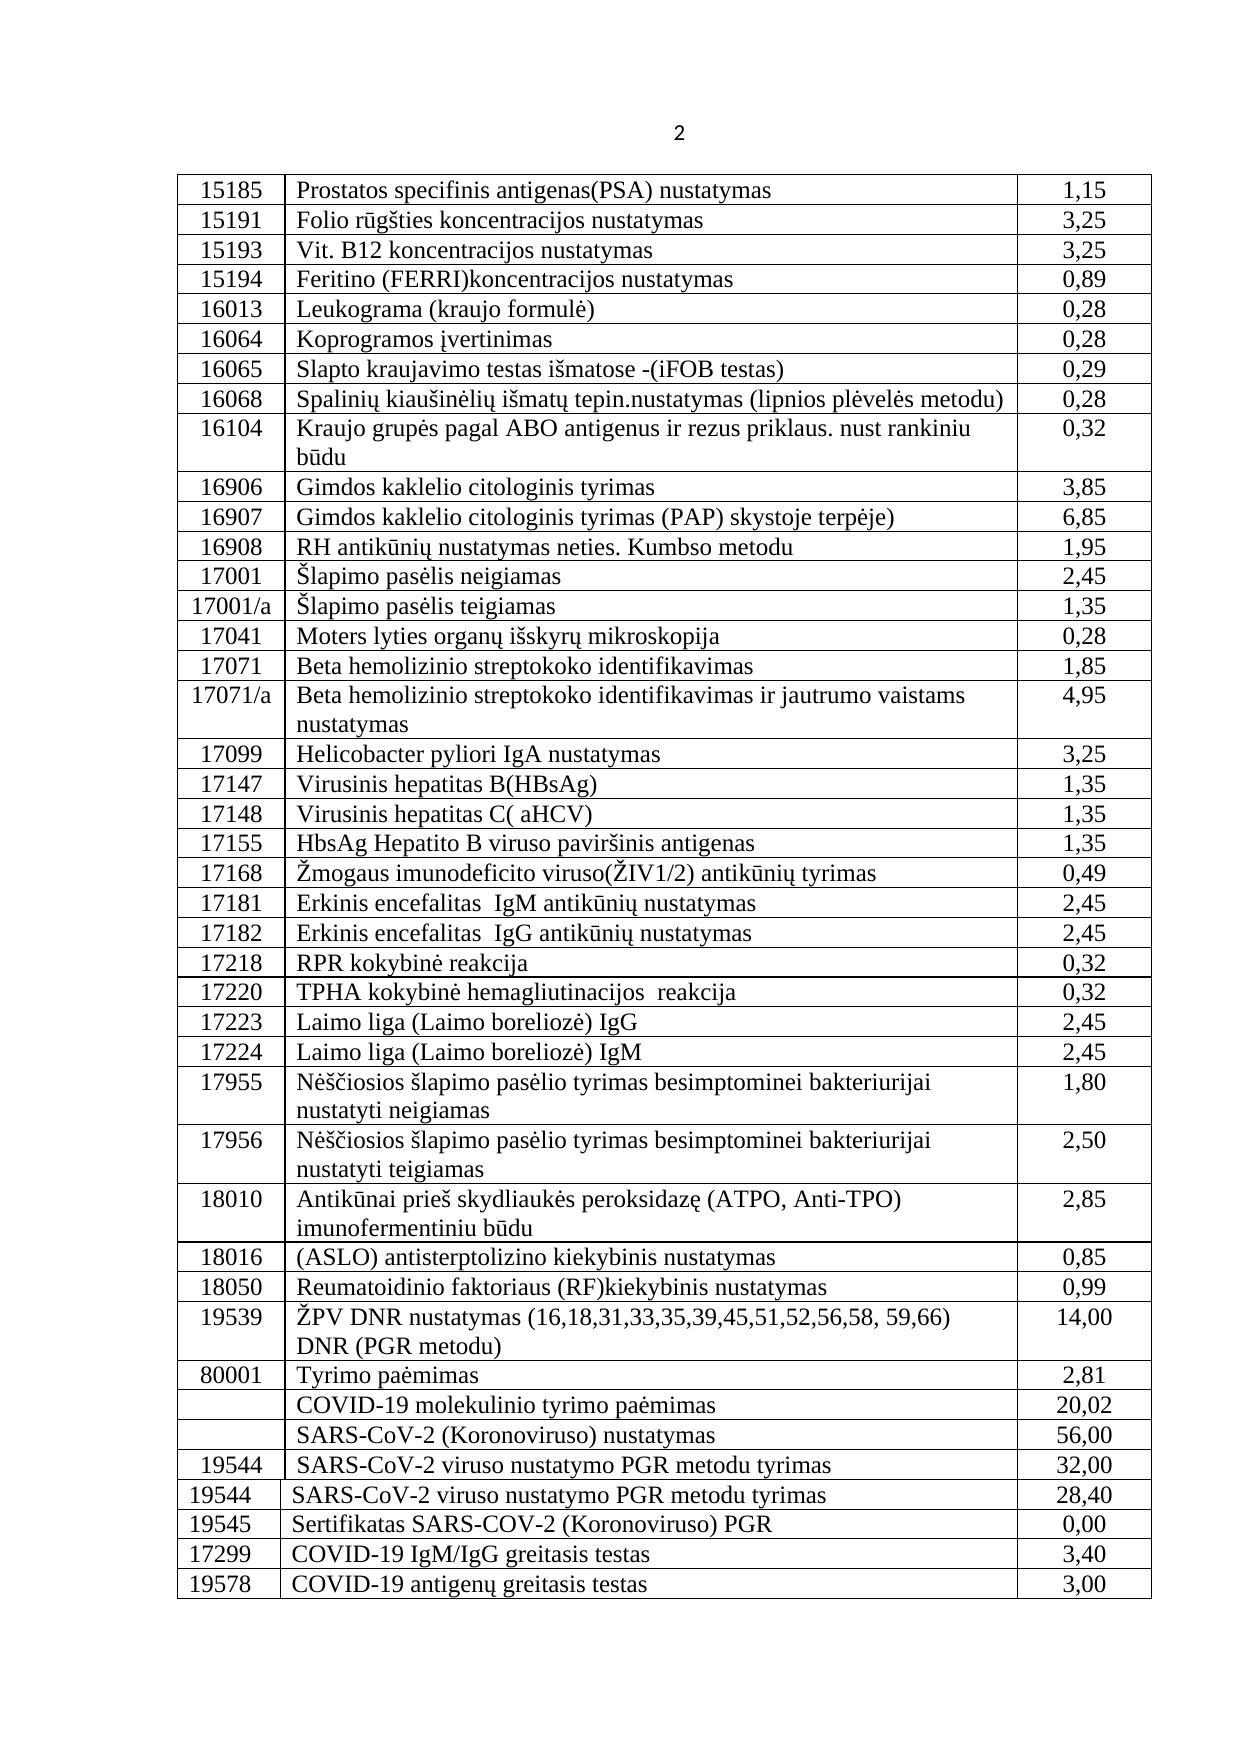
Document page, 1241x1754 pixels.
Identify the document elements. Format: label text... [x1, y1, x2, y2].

table_cell 1,35 [1018, 769, 1151, 798]
table_cell 16064 [178, 324, 284, 353]
table_cell COVID-19 antigenų greitasis testas [281, 1569, 1017, 1598]
table_cell [178, 1390, 284, 1419]
table_cell Folio rūgšties koncentracijos nustatymas [286, 205, 1017, 234]
table_cell (ASLO) antisterptolizino kiekybinis nustatymas [286, 1243, 1017, 1271]
table_cell 17001/a [178, 591, 284, 620]
table_cell 17956 [178, 1125, 284, 1183]
table_cell Moters lyties organų išskyrų mikroskopija [286, 621, 1017, 650]
table_cell 17182 [178, 918, 284, 947]
table_cell SARS-CoV-2 viruso nustatymo PGR metodu tyrimas [286, 1450, 1017, 1479]
table_cell 0,28 [1018, 621, 1151, 650]
table_cell 17224 [178, 1037, 284, 1066]
table_cell 17181 [178, 888, 284, 917]
table_cell 0,49 [1018, 858, 1151, 887]
table_cell RPR kokybinė reakcija [286, 948, 1017, 976]
table_cell 16104 [178, 414, 284, 471]
table_cell 1,15 [1018, 175, 1151, 204]
table_cell Beta hemolizinio streptokoko identifikavimas ir jautrumo vaistams nustatymas [286, 681, 1017, 738]
table_cell Gimdos kaklelio citologinis tyrimas [286, 472, 1017, 501]
table_cell 17071 [178, 651, 284, 679]
table_cell 1,35 [1018, 829, 1151, 857]
table_cell 18016 [178, 1243, 284, 1271]
table_cell Kraujo grupės pagal ABO antigenus ir rezus priklaus. nust rankiniu būdu [286, 414, 1017, 471]
table_cell Žmogaus imunodeficito viruso(ŽIV1/2) antikūnių tyrimas [286, 858, 1017, 887]
table_cell Gimdos kaklelio citologinis tyrimas (PAP) skystoje terpėje) [286, 502, 1017, 531]
table_cell 2,45 [1018, 1037, 1151, 1066]
table_cell 16907 [178, 502, 284, 531]
table_cell 2,85 [1018, 1184, 1151, 1241]
table_cell 0,32 [1018, 948, 1151, 976]
table_cell 14,00 [1018, 1302, 1151, 1359]
table_cell Reumatoidinio faktoriaus (RF)kiekybinis nustatymas [286, 1272, 1017, 1301]
table_cell TPHA kokybinė hemagliutinacijos reakcija [286, 978, 1017, 1006]
table_cell Laimo liga (Laimo boreliozė) IgM [286, 1037, 1017, 1066]
table_cell Virusinis hepatitas B(HBsAg) [286, 769, 1017, 798]
table_cell Tyrimo paėmimas [286, 1361, 1017, 1389]
table_cell 2,45 [1018, 561, 1151, 590]
table_cell Šlapimo pasėlis teigiamas [286, 591, 1017, 620]
table_cell 16013 [178, 294, 284, 323]
table_cell 17001 [178, 561, 284, 590]
table_cell 16065 [178, 354, 284, 383]
table_cell SARS-CoV-2 viruso nustatymo PGR metodu tyrimas [281, 1480, 1017, 1508]
table_cell RH antikūnių nustatymas neties. Kumbso metodu [286, 532, 1017, 560]
table_cell 0,99 [1018, 1272, 1151, 1301]
table_cell SARS-CoV-2 (Koronoviruso) nustatymas [286, 1420, 1017, 1449]
table_cell 3,85 [1018, 472, 1151, 501]
table_cell 2,50 [1018, 1125, 1151, 1183]
table_cell 17955 [178, 1067, 284, 1124]
table_cell Spalinių kiaušinėlių išmatų tepin.nustatymas (lipnios plėvelės metodu) [286, 384, 1017, 412]
table_cell 2,81 [1018, 1361, 1151, 1389]
table_cell 3,40 [1018, 1539, 1151, 1568]
table_cell 20,02 [1018, 1390, 1151, 1419]
table_cell 56,00 [1018, 1420, 1151, 1449]
table_cell 32,00 [1018, 1450, 1151, 1479]
table_cell 0,89 [1018, 265, 1151, 293]
table_cell 17147 [178, 769, 284, 798]
table_cell 6,85 [1018, 502, 1151, 531]
table_cell Nėščiosios šlapimo pasėlio tyrimas besimptominei bakteriurijai nustatyti neigiamas [286, 1067, 1017, 1124]
table_cell Erkinis encefalitas IgG antikūnių nustatymas [286, 918, 1017, 947]
table_cell 2,45 [1018, 918, 1151, 947]
table_cell 15194 [178, 265, 284, 293]
table_cell 2,45 [1018, 888, 1151, 917]
table_cell 16908 [178, 532, 284, 560]
table_cell Koprogramos įvertinimas [286, 324, 1017, 353]
table_cell 19544 [178, 1450, 284, 1479]
table_cell 15193 [178, 235, 284, 263]
table_cell 0,32 [1018, 414, 1151, 471]
table_cell 16906 [178, 472, 284, 501]
table_cell 17168 [178, 858, 284, 887]
table_cell 0,28 [1018, 384, 1151, 412]
table_cell 17041 [178, 621, 284, 650]
table_cell Virusinis hepatitas C( aHCV) [286, 799, 1017, 827]
table_cell 4,95 [1018, 681, 1151, 738]
table_cell 28,40 [1018, 1480, 1151, 1508]
table_cell 16068 [178, 384, 284, 412]
table_cell 17220 [178, 978, 284, 1006]
table_cell 3,25 [1018, 235, 1151, 263]
table_cell COVID-19 IgM/IgG greitasis testas [281, 1539, 1017, 1568]
table_cell Sertifikatas SARS-COV-2 (Koronoviruso) PGR [281, 1510, 1017, 1538]
table_cell 1,35 [1018, 799, 1151, 827]
table_cell 0,29 [1018, 354, 1151, 383]
table_cell 0,00 [1018, 1510, 1151, 1538]
table_cell 1,95 [1018, 532, 1151, 560]
table_cell 80001 [178, 1361, 284, 1389]
table_cell 1,35 [1018, 591, 1151, 620]
table_cell 3,00 [1018, 1569, 1151, 1598]
table_cell Antikūnai prieš skydliaukės peroksidazę (ATPO, Anti-TPO) imunofermentiniu būdu [286, 1184, 1017, 1241]
table_cell 17155 [178, 829, 284, 857]
table_cell 0,32 [1018, 978, 1151, 1006]
table_cell 17299 [178, 1539, 280, 1568]
table_cell Beta hemolizinio streptokoko identifikavimas [286, 651, 1017, 679]
table_cell 19539 [178, 1302, 284, 1359]
table_cell COVID-19 molekulinio tyrimo paėmimas [286, 1390, 1017, 1419]
table_cell Prostatos specifinis antigenas(PSA) nustatymas [286, 175, 1017, 204]
table_cell Laimo liga (Laimo boreliozė) IgG [286, 1007, 1017, 1036]
table_cell Feritino (FERRI)koncentracijos nustatymas [286, 265, 1017, 293]
table_cell 0,85 [1018, 1243, 1151, 1271]
table_cell 2,45 [1018, 1007, 1151, 1036]
table_cell 17148 [178, 799, 284, 827]
table_cell 0,28 [1018, 324, 1151, 353]
table_cell 17223 [178, 1007, 284, 1036]
table_cell 0,28 [1018, 294, 1151, 323]
table_cell Nėščiosios šlapimo pasėlio tyrimas besimptominei bakteriurijai nustatyti teigiamas [286, 1125, 1017, 1183]
table_cell Šlapimo pasėlis neigiamas [286, 561, 1017, 590]
table_cell Vit. B12 koncentracijos nustatymas [286, 235, 1017, 263]
table_cell 17071/a [178, 681, 284, 738]
table_cell Helicobacter pyliori IgA nustatymas [286, 739, 1017, 768]
table_cell Erkinis encefalitas IgM antikūnių nustatymas [286, 888, 1017, 917]
table_cell 19545 [178, 1510, 280, 1538]
table_cell [178, 1420, 284, 1449]
table_cell 17099 [178, 739, 284, 768]
table_cell Slapto kraujavimo testas išmatose -(iFOB testas) [286, 354, 1017, 383]
table_cell 3,25 [1018, 739, 1151, 768]
table_cell Leukograma (kraujo formulė) [286, 294, 1017, 323]
table_cell ŽPV DNR nustatymas (16,18,31,33,35,39,45,51,52,56,58, 59,66) DNR (PGR metodu) [286, 1302, 1017, 1359]
table_cell 1,85 [1018, 651, 1151, 679]
table_cell 19578 [178, 1569, 280, 1598]
table_cell HbsAg Hepatito B viruso paviršinis antigenas [286, 829, 1017, 857]
table_cell 18010 [178, 1184, 284, 1241]
table_cell 19544 [178, 1480, 280, 1508]
table_cell 17218 [178, 948, 284, 976]
table_cell 18050 [178, 1272, 284, 1301]
table_cell 15185 [178, 175, 284, 204]
table_cell 1,80 [1018, 1067, 1151, 1124]
table_cell 15191 [178, 205, 284, 234]
table_cell 3,25 [1018, 205, 1151, 234]
